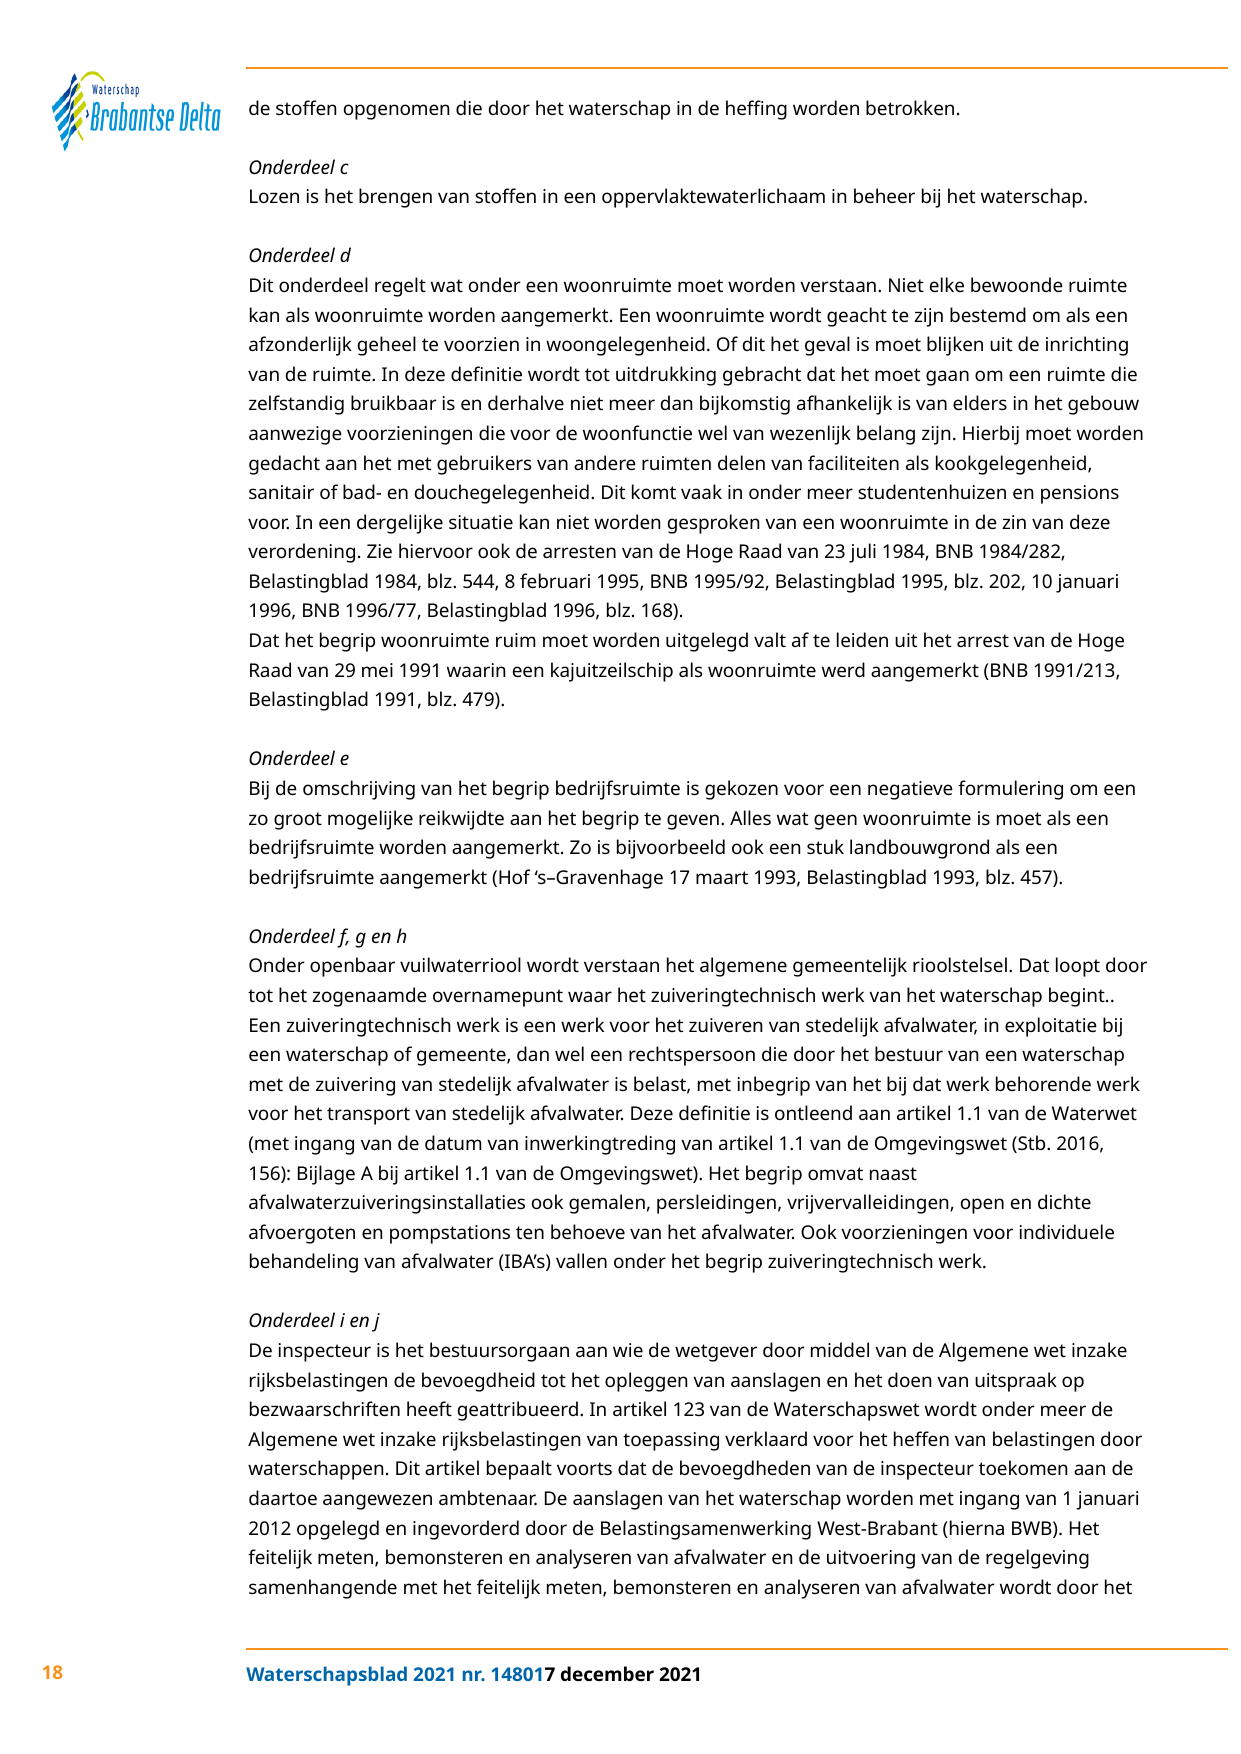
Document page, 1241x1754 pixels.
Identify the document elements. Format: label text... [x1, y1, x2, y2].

text Onderdeel i en j [248, 1308, 1152, 1333]
text Onderdeel c [248, 154, 1152, 180]
text Onderdeel e [248, 746, 1152, 771]
text de stoffen opgenomen die door het waterschap in de heffing worden betrokken. [248, 95, 1152, 121]
text Dit onderdeel regelt wat onder een woonruimte moet worden verstaan. Niet elke bewoonde ruimte kan als woonruimte worden aangemerkt. Een woonruimte wordt geacht te zijn bestemd om als een afzonderlijk geheel te voorzien in woongelegenheid. Of dit het geval is moet blijken uit de inrichting van de ruimte. In deze definitie wordt tot uitdrukking gebracht dat het moet gaan om een ruimte die zelfstandig bruikbaar is en derhalve niet meer dan bijkomstig afhankelijk is van elders in het gebouw aanwezige voorzieningen die voor de woonfunctie wel van wezenlijk belang zijn. Hierbij moet worden gedacht aan het met gebruikers van andere ruimten delen van faciliteiten als kookgelegenheid, sanitair of bad- en douchegelegenheid. Dit komt vaak in onder meer studentenhuizen en pensions voor. In een dergelijke situatie kan niet worden gesproken van een woonruimte in de zin van deze verordening. Zie hiervoor ook de arresten van de Hoge Raad van 23 juli 1984, BNB 1984/282, Belastingblad 1984, blz. 544, 8 februari 1995, BNB 1995/92, Belastingblad 1995, blz. 202, 10 januari 1996, BNB 1996/77, Belastingblad 1996, blz. 168). [248, 272, 1152, 623]
text Bij de omschrijving van het begrip bedrijfsruimte is gekozen voor een negatieve formulering om een zo groot mogelijke reikwijdte aan het begrip te geven. Alles wat geen woonruimte is moet als een bedrijfsruimte worden aangemerkt. Zo is bijvoorbeeld ook een stuk landbouwgrond als een bedrijfsruimte aangemerkt (Hof ‘s–Gravenhage 17 maart 1993, Belastingblad 1993, blz. 457). [248, 775, 1152, 890]
text Onderdeel f, g en h [248, 923, 1152, 949]
text Dat het begrip woonruimte ruim moet worden uitgelegd valt af te leiden uit het arrest van de Hoge Raad van 29 mei 1991 waarin een kajuitzeilschip als woonruimte werd aangemerkt (BNB 1991/213, Belastingblad 1991, blz. 479). [248, 627, 1152, 712]
text Lozen is het brengen van stoffen in een oppervlaktewaterlichaam in beheer bij het waterschap. [248, 183, 1152, 209]
text Onderdeel d [248, 243, 1152, 268]
text Onder openbaar vuilwaterriool wordt verstaan het algemene gemeentelijk rioolstelsel. Dat loopt door tot het zogenaamde overnamepunt waar het zuiveringtechnisch werk van het waterschap begint.. Een zuiveringtechnisch werk is een werk voor het zuiveren van stedelijk afvalwater, in exploitatie bij een waterschap of gemeente, dan wel een rechtspersoon die door het bestuur van een waterschap met de zuivering van stedelijk afvalwater is belast, met inbegrip van het bij dat werk behorende werk voor het transport van stedelijk afvalwater. Deze definitie is ontleend aan artikel 1.1 van de Waterwet (met ingang van de datum van inwerkingtreding van artikel 1.1 van de Omgevingswet (Stb. 2016, 156): Bijlage A bij artikel 1.1 van de Omgevingswet). Het begrip omvat naast afvalwaterzuiveringsinstallaties ook gemalen, persleidingen, vrijvervalleidingen, open en dichte afvoergoten en pompstations ten behoeve van het afvalwater. Ook voorzieningen voor individuele behandeling van afvalwater (IBA’s) vallen onder het begrip zuiveringtechnisch werk. [248, 953, 1152, 1274]
text De inspecteur is het bestuursorgaan aan wie de wetgever door middel van de Algemene wet inzake rijksbelastingen de bevoegdheid tot het opleggen van aanslagen en het doen van uitspraak op bezwaarschriften heeft geattribueerd. In artikel 123 van de Waterschapswet wordt onder meer de Algemene wet inzake rijksbelastingen van toepassing verklaard voor het heffen van belastingen door waterschappen. Dit artikel bepaalt voorts dat de bevoegdheden van de inspecteur toekomen aan de daartoe aangewezen ambtenaar. De aanslagen van het waterschap worden met ingang van 1 januari 2012 opgelegd en ingevorderd door de Belastingsamenwerking West-Brabant (hierna BWB). Het feitelijk meten, bemonsteren en analyseren van afvalwater en de uitvoering van de regelgeving samenhangende met het feitelijk meten, bemonsteren en analyseren van afvalwater wordt door het [248, 1337, 1152, 1600]
picture [41, 47, 231, 172]
